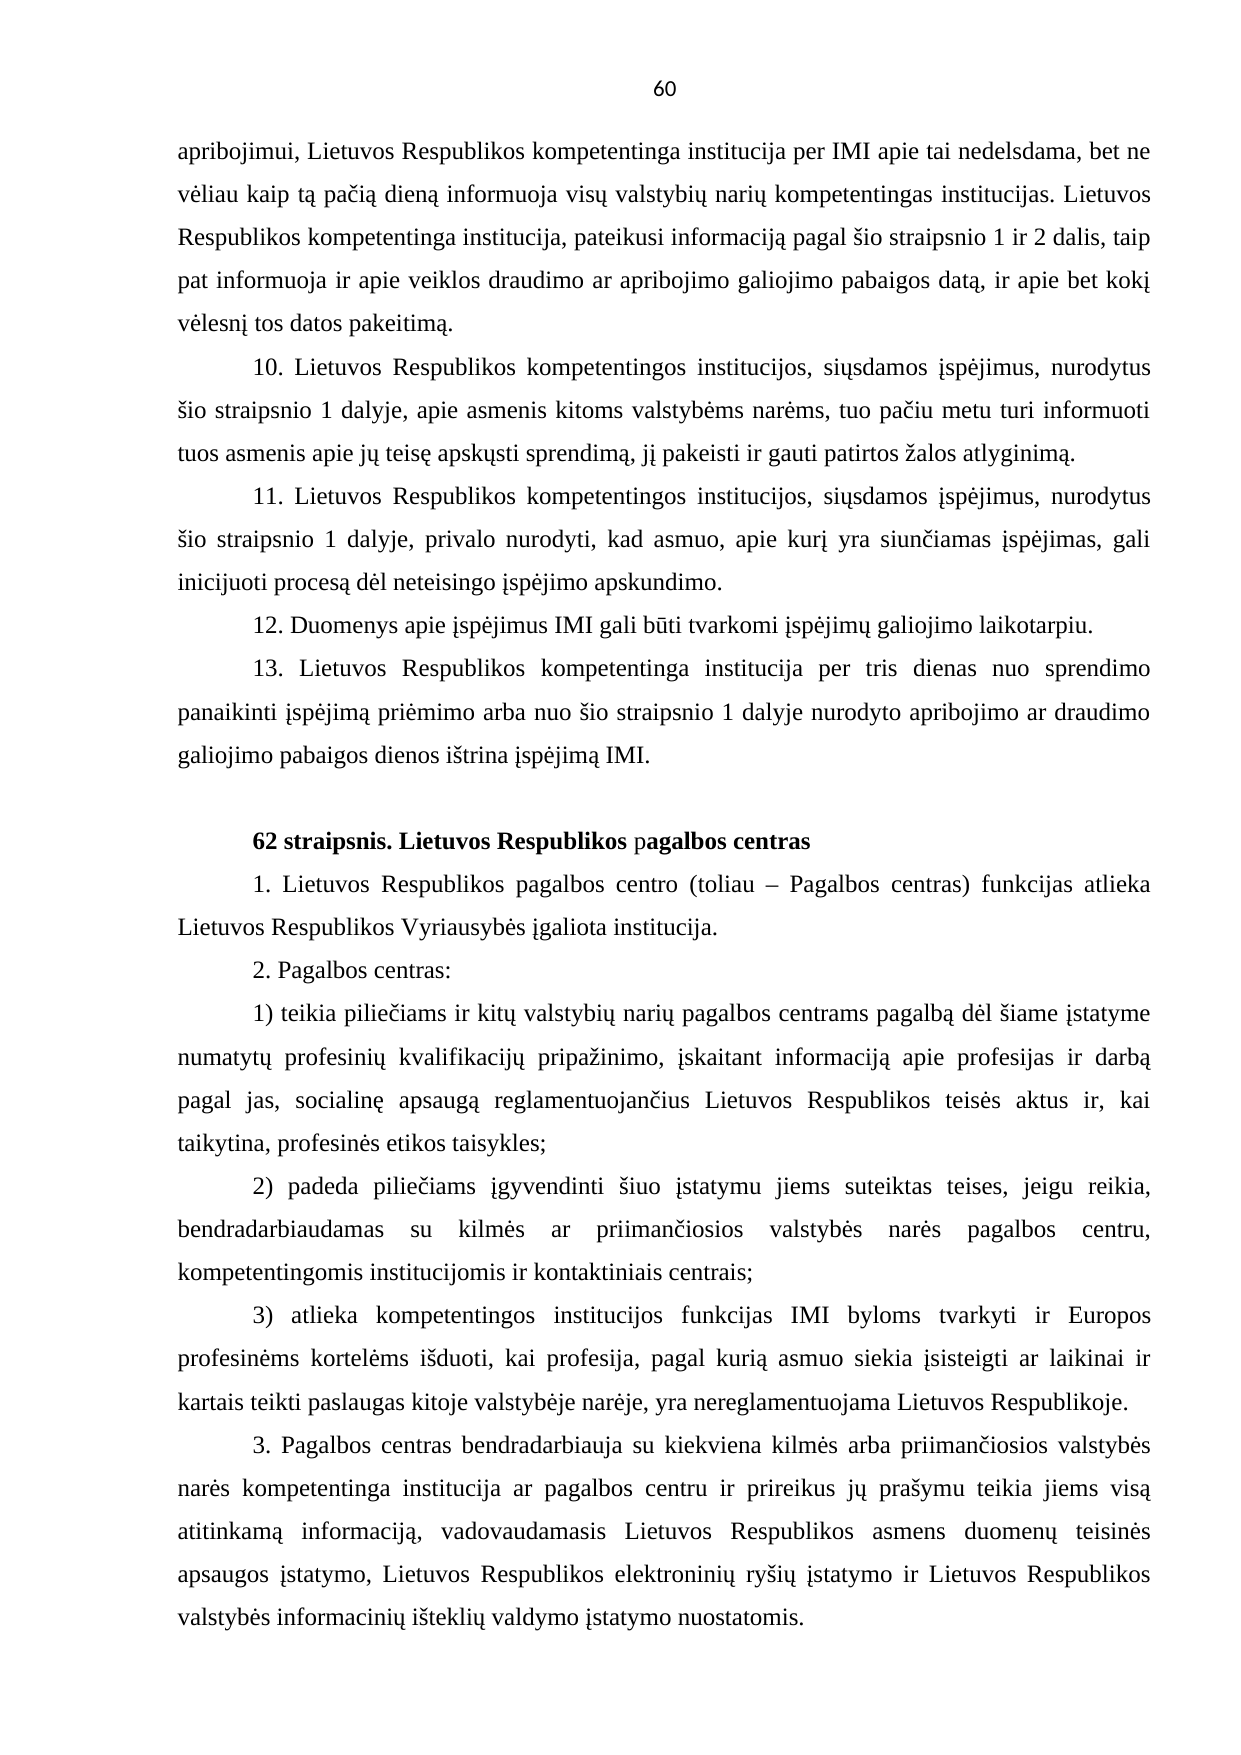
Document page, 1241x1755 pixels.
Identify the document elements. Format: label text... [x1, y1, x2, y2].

text apribojimui, Lietuvos Respublikos kompetentinga institucija per IMI apie tai nedelsdama, bet ne vėliau kaip tą pačią dieną informuoja visų valstybių narių kompetentingas institucijas. Lietuvos Respublikos kompetentinga institucija, pateikusi informaciją pagal šio straipsnio 1 ir 2 dalis, taip pat informuoja ir apie veiklos draudimo ar apribojimo galiojimo pabaigos datą, ir apie bet kokį vėlesnį tos datos pakeitimą. [177, 136, 1152, 337]
text 1. Lietuvos Respublikos pagalbos centro (toliau – Pagalbos centras) funkcijas atlieka Lietuvos Respublikos Vyriausybės įgaliota institucija. [177, 869, 1152, 941]
text 2) padeda piliečiams įgyvendinti šiuo įstatymu jiems suteiktas teises, jeigu reikia, bendradarbiaudamas su kilmės ar priimančiosios valstybės narės pagalbos centru, kompetentingomis institucijomis ir kontaktiniais centrais; [177, 1171, 1152, 1286]
text 11. Lietuvos Respublikos kompetentingos institucijos, siųsdamos įspėjimus, nurodytus šio straipsnio 1 dalyje, privalo nurodyti, kad asmuo, apie kurį yra siunčiamas įspėjimas, gali inicijuoti procesą dėl neteisingo įspėjimo apskundimo. [177, 481, 1152, 596]
text 13. Lietuvos Respublikos kompetentinga institucija per tris dienas nuo sprendimo panaikinti įspėjimą priėmimo arba nuo šio straipsnio 1 dalyje nurodyto apribojimo ar draudimo galiojimo pabaigos dienos ištrina įspėjimą IMI. [177, 653, 1152, 768]
text 10. Lietuvos Respublikos kompetentingos institucijos, siųsdamos įspėjimus, nurodytus šio straipsnio 1 dalyje, apie asmenis kitoms valstybėms narėms, tuo pačiu metu turi informuoti tuos asmenis apie jų teisę apskųsti sprendimą, jį pakeisti ir gauti patirtos žalos atlyginimą. [177, 352, 1152, 467]
text 1) teikia piliečiams ir kitų valstybių narių pagalbos centrams pagalbą dėl šiame įstatyme numatytų profesinių kvalifikacijų pripažinimo, įskaitant informaciją apie profesijas ir darbą pagal jas, socialinę apsaugą reglamentuojančius Lietuvos Respublikos teisės aktus ir, kai taikytina, profesinės etikos taisykles; [177, 998, 1152, 1157]
text 3) atlieka kompetentingos institucijos funkcijas IMI byloms tvarkyti ir Europos profesinėms kortelėms išduoti, kai profesija, pagal kurią asmuo siekia įsisteigti ar laikinai ir kartais teikti paslaugas kitoje valstybėje narėje, yra nereglamentuojama Lietuvos Respublikoje. [177, 1300, 1152, 1415]
text 2. Pagalbos centras: [177, 955, 1152, 984]
text 62 straipsnis. Lietuvos Respublikos pagalbos centras [177, 826, 1152, 855]
text 3. Pagalbos centras bendradarbiauja su kiekviena kilmės arba priimančiosios valstybės narės kompetentinga institucija ar pagalbos centru ir prireikus jų prašymu teikia jiems visą atitinkamą informaciją, vadovaudamasis Lietuvos Respublikos asmens duomenų teisinės apsaugos įstatymo, Lietuvos Respublikos elektroninių ryšių įstatymo ir Lietuvos Respublikos valstybės informacinių išteklių valdymo įstatymo nuostatomis. [177, 1430, 1152, 1631]
text 12. Duomenys apie įspėjimus IMI gali būti tvarkomi įspėjimų galiojimo laikotarpiu. [177, 610, 1152, 639]
